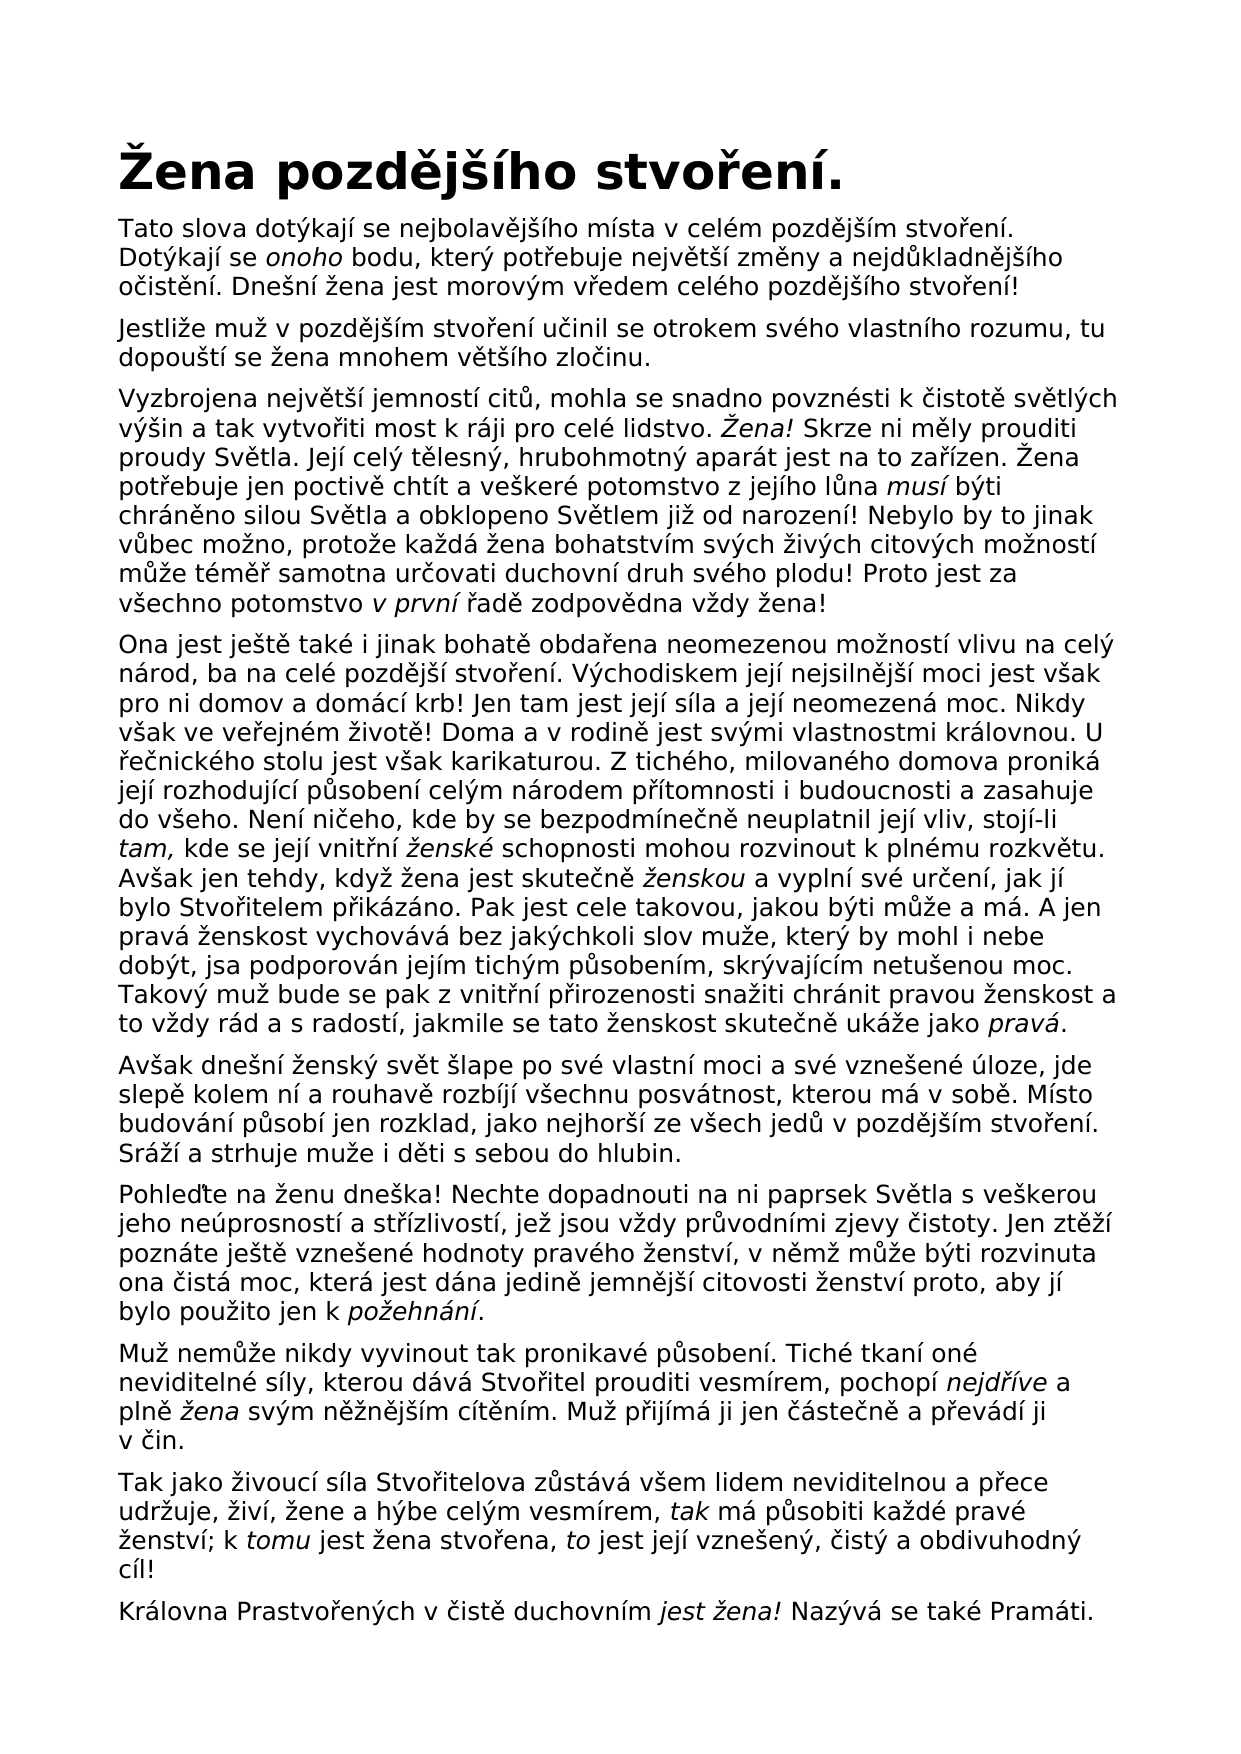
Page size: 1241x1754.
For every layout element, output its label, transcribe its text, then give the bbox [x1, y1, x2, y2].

text Pohleďte na ženu dneška! Nechte dopadnouti na ni paprsek Světla s veškerou jeho neúprosností a střízlivostí, jež jsou vždy průvodními zjevy čistoty. Jen ztěží poznáte ještě vznešené hodnoty pravého ženství, v němž může býti rozvinuta ona čistá moc, která jest dána jedině jemnější citovosti ženství proto, aby jí bylo použito jen k požehnání. [118, 1181, 1122, 1326]
text Vyzbrojena největší jemností citů, mohla se snadno povznésti k čistotě světlých výšin a tak vytvořiti most k ráji pro celé lidstvo. Žena! Skrze ni měly prouditi proudy Světla. Její celý tělesný, hrubohmotný aparát jest na to zařízen. Žena potřebuje jen poctivě chtít a veškeré potomstvo z jejího lůna musí býti chráněno silou Světla a obklopeno Světlem již od narození! Nebylo by to jinak vůbec možno, protože každá žena bohatstvím svých živých citových možností může téměř samotna určovati duchovní druh svého plodu! Proto jest za všechno potomstvo v první řadě zodpovědna vždy žena! [118, 385, 1122, 618]
text Muž nemůže nikdy vyvinout tak pronikavé působení. Tiché tkaní oné neviditelné síly, kterou dává Stvořitel prouditi vesmírem, pochopí nejdříve a plně žena svým něžnějším cítěním. Muž přijímá ji jen částečně a převádí ji v čin. [118, 1339, 1122, 1456]
text Ona jest ještě také i jinak bohatě obdařena neomezenou možností vlivu na celý národ, ba na celé pozdější stvoření. Východiskem její nejsilnější moci jest však pro ni domov a domácí krb! Jen tam jest její síla a její neomezená moc. Nikdy však ve veřejném životě! Doma a v rodině jest svými vlastnostmi královnou. U řečnického stolu jest však karikaturou. Z tichého, milovaného domova proniká její rozhodující působení celým národem přítomnosti i budoucnosti a zasahuje do všeho. Není ničeho, kde by se bezpodmínečně neuplatnil její vliv, stojí-li tam, kde se její vnitřní ženské schopnosti mohou rozvinout k plnému rozkvětu. Avšak jen tehdy, když žena jest skutečně ženskou a vyplní své určení, jak jí bylo Stvořitelem přikázáno. Pak jest cele takovou, jakou býti může a má. A jen pravá ženskost vychovává bez jakýchkoli slov muže, který by mohl i nebe dobýt, jsa podporován jejím tichým působením, skrývajícím netušenou moc. Takový muž bude se pak z vnitřní přirozenosti snažiti chránit pravou ženskost a to vždy rád a s radostí, jakmile se tato ženskost skutečně ukáže jako pravá. [118, 631, 1122, 1039]
text Tato slova dotýkají se nejbolavějšího místa v celém pozdějším stvoření. Dotýkají se onoho bodu, který potřebuje největší změny a nejdůkladnějšího očistění. Dnešní žena jest morovým vředem celého pozdějšího stvoření! [118, 214, 1122, 301]
text Jestliže muž v pozdějším stvoření učinil se otrokem svého vlastního rozumu, tu dopouští se žena mnohem většího zločinu. [118, 314, 1122, 372]
text Tak jako živoucí síla Stvořitelova zůstává všem lidem neviditelnou a přece udržuje, živí, žene a hýbe celým vesmírem, tak má působiti každé pravé ženství; k tomu jest žena stvořena, to jest její vznešený, čistý a obdivuhodný cíl! [118, 1468, 1122, 1585]
text Královna Prastvořených v čistě duchovním jest žena! Nazývá se také Pramáti. [118, 1597, 1122, 1626]
subtitle Žena pozdějšího stvoření. [118, 143, 1122, 201]
text Avšak dnešní ženský svět šlape po své vlastní moci a své vznešené úloze, jde slepě kolem ní a rouhavě rozbíjí všechnu posvátnost, kterou má v sobě. Místo budování působí jen rozklad, jako nejhorší ze všech jedů v pozdějším stvoření. Sráží a strhuje muže i děti s sebou do hlubin. [118, 1051, 1122, 1168]
